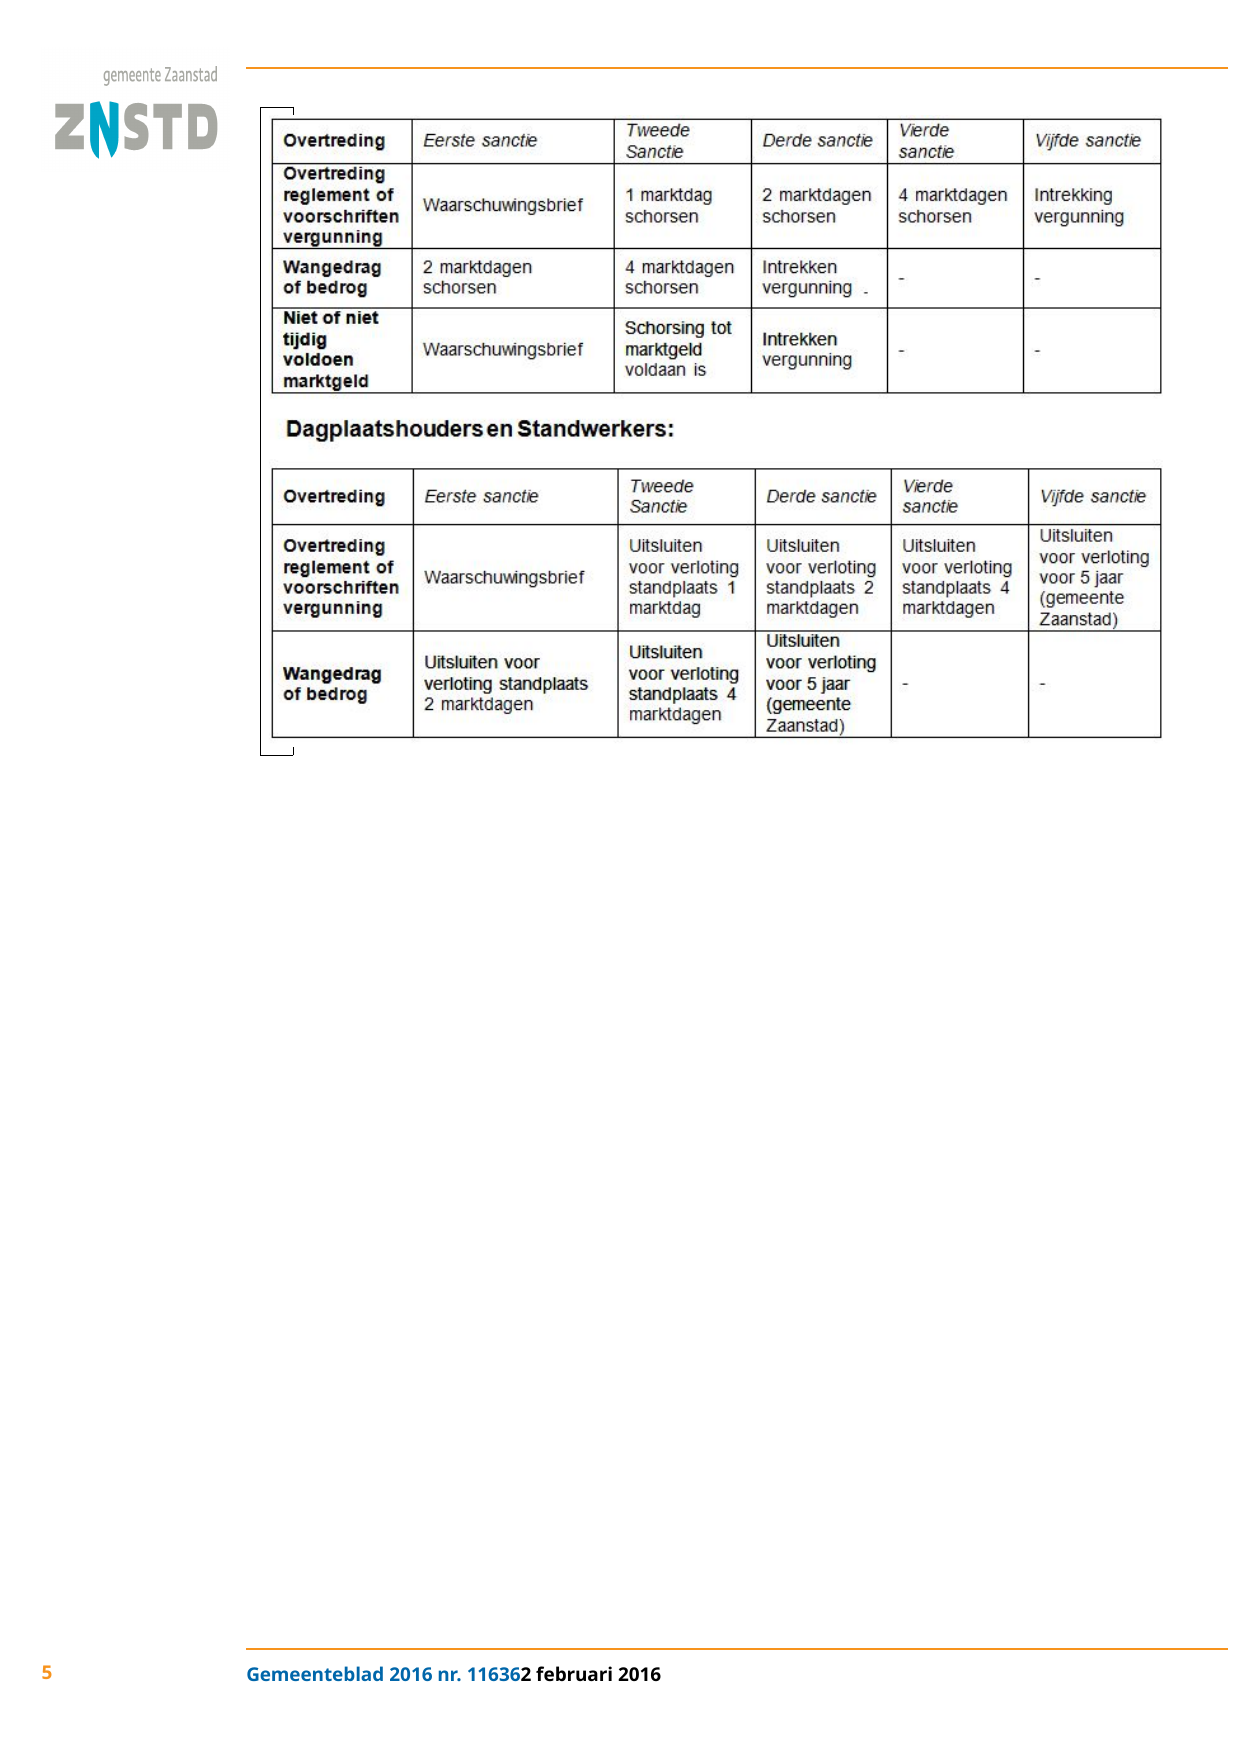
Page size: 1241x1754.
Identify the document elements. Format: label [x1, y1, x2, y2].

picture [268, 115, 1173, 747]
picture [41, 47, 231, 172]
